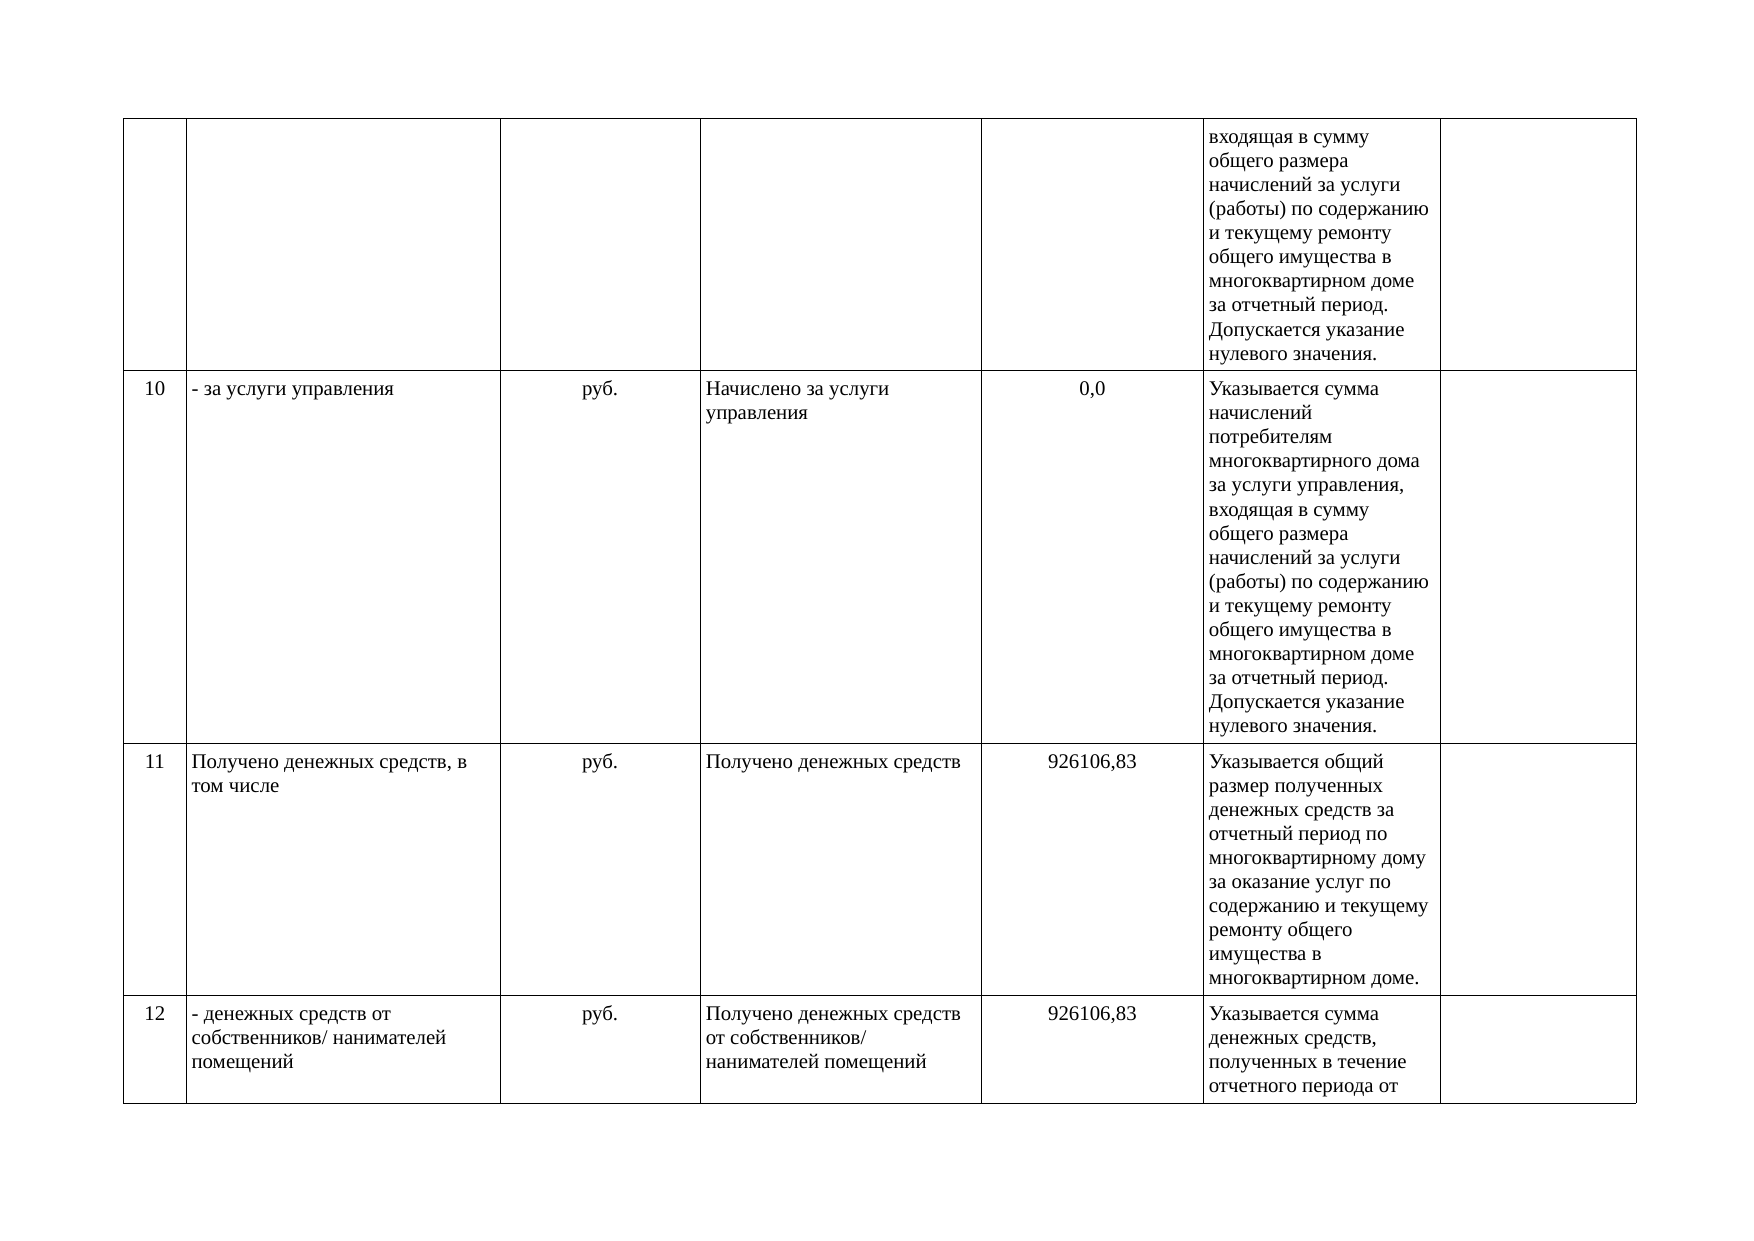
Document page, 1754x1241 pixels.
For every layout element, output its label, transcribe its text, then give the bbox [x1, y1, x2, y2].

table_cell руб. [501, 371, 700, 743]
table_cell Указывается сумма денежных средств, полученных в течение отчетного периода от [1204, 996, 1440, 1103]
table_cell руб. [501, 744, 700, 995]
table_cell 0,0 [982, 371, 1203, 743]
table_cell Получено денежных средств, в том числе [187, 744, 500, 995]
table_cell [701, 119, 981, 370]
table_cell [501, 119, 700, 370]
table_cell [982, 119, 1203, 370]
table_cell [124, 119, 186, 370]
table_cell [1441, 996, 1636, 1103]
table_cell [1441, 119, 1636, 370]
table_cell 11 [124, 744, 186, 995]
table_cell руб. [501, 996, 700, 1103]
table_cell 926106,83 [982, 996, 1203, 1103]
table_cell Начислено за услуги управления [701, 371, 981, 743]
table_cell 10 [124, 371, 186, 743]
table_cell [187, 119, 500, 370]
table_cell [1441, 371, 1636, 743]
table_cell - денежных средств от собственников/ нанимателей помещений [187, 996, 500, 1103]
table_cell [1441, 744, 1636, 995]
table_cell - за услуги управления [187, 371, 500, 743]
table_cell Получено денежных средств [701, 744, 981, 995]
table_cell 926106,83 [982, 744, 1203, 995]
table_cell Указывается общий размер полученных денежных средств за отчетный период по многоквартирному дому за оказание услуг по содержанию и текущему ремонту общего имущества в многоквартирном доме. [1204, 744, 1440, 995]
table_cell Указывается сумма начислений потребителям многоквартирного дома за услуги управления, входящая в сумму общего размера начислений за услуги (работы) по содержанию и текущему ремонту общего имущества в многоквартирном доме за отчетный период. Допускается указание нулевого значения. [1204, 371, 1440, 743]
table_cell Получено денежных средств от собственников/ нанимателей помещений [701, 996, 981, 1103]
table_cell входящая в сумму общего размера начислений за услуги (работы) по содержанию и текущему ремонту общего имущества в многоквартирном доме за отчетный период. Допускается указание нулевого значения. [1204, 119, 1440, 370]
table_cell 12 [124, 996, 186, 1103]
